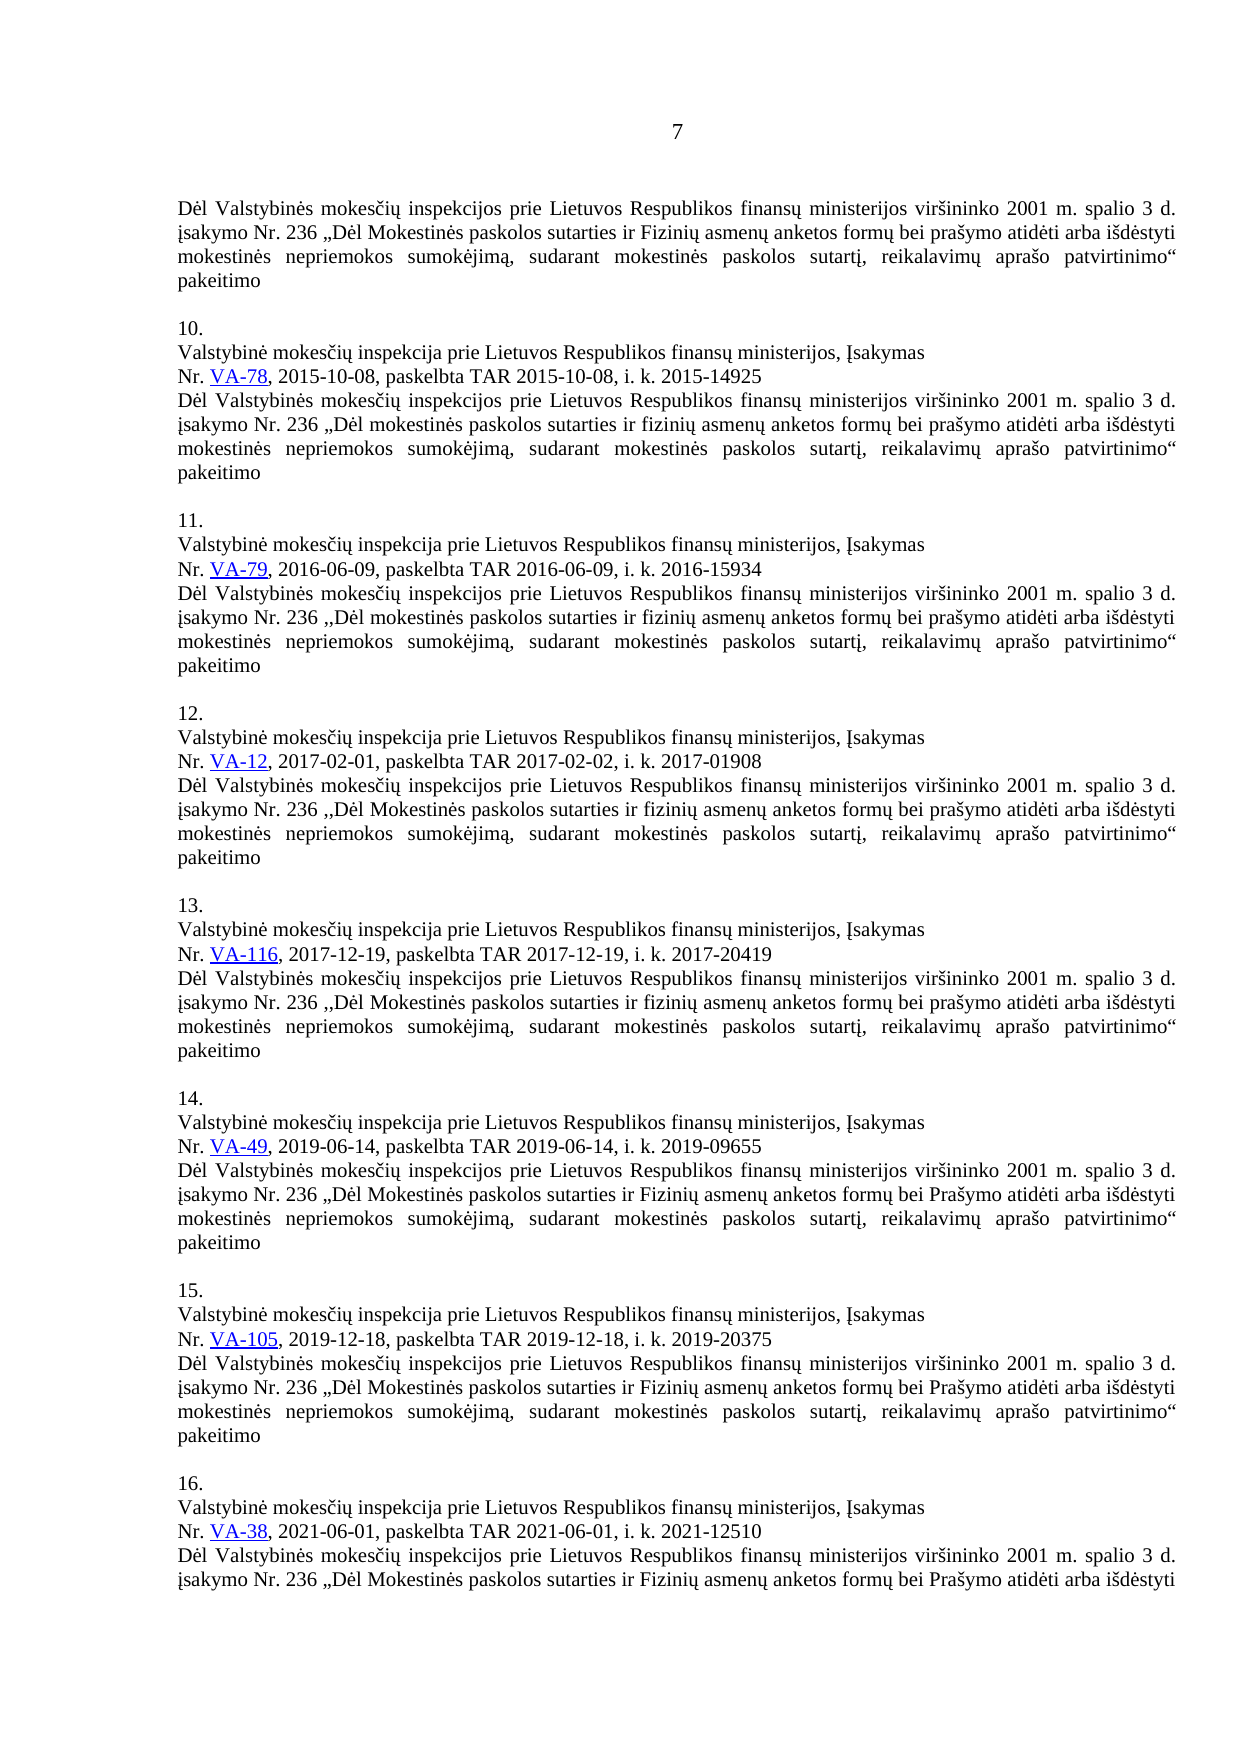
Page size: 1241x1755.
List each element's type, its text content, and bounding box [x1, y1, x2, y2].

text Valstybinė mokesčių inspekcija prie Lietuvos Respublikos finansų ministerijos, Įsakymas [177, 1110, 1177, 1134]
text Dėl Valstybinės mokesčių inspekcijos prie Lietuvos Respublikos finansų ministerijos viršininko 2001 m. spalio 3 d. įsakymo Nr. 236 „Dėl Mokestinės paskolos sutarties ir Fizinių asmenų anketos formų bei Prašymo atidėti arba išdėstyti [177, 1543, 1177, 1591]
text Valstybinė mokesčių inspekcija prie Lietuvos Respublikos finansų ministerijos, Įsakymas [177, 532, 1177, 556]
text Dėl Valstybinės mokesčių inspekcijos prie Lietuvos Respublikos finansų ministerijos viršininko 2001 m. spalio 3 d. įsakymo Nr. 236 ,,Dėl Mokestinės paskolos sutarties ir fizinių asmenų anketos formų bei prašymo atidėti arba išdėstyti mokestinės nepriemokos sumokėjimą, sudarant mokestinės paskolos sutartį, reikalavimų aprašo patvirtinimo“ pakeitimo [177, 773, 1177, 869]
text Nr. VA-105, 2019-12-18, paskelbta TAR 2019-12-18, i. k. 2019-20375 [177, 1326, 1177, 1351]
text Dėl Valstybinės mokesčių inspekcijos prie Lietuvos Respublikos finansų ministerijos viršininko 2001 m. spalio 3 d. įsakymo Nr. 236 „Dėl mokestinės paskolos sutarties ir fizinių asmenų anketos formų bei prašymo atidėti arba išdėstyti mokestinės nepriemokos sumokėjimą, sudarant mokestinės paskolos sutartį, reikalavimų aprašo patvirtinimo“ pakeitimo [177, 388, 1177, 484]
text Nr. VA-78, 2015-10-08, paskelbta TAR 2015-10-08, i. k. 2015-14925 [177, 364, 1177, 388]
text Dėl Valstybinės mokesčių inspekcijos prie Lietuvos Respublikos finansų ministerijos viršininko 2001 m. spalio 3 d. įsakymo Nr. 236 ,,Dėl mokestinės paskolos sutarties ir fizinių asmenų anketos formų bei prašymo atidėti arba išdėstyti mokestinės nepriemokos sumokėjimą, sudarant mokestinės paskolos sutartį, reikalavimų aprašo patvirtinimo“ pakeitimo [177, 581, 1177, 677]
text 12. [177, 701, 1177, 725]
text Dėl Valstybinės mokesčių inspekcijos prie Lietuvos Respublikos finansų ministerijos viršininko 2001 m. spalio 3 d. įsakymo Nr. 236 „Dėl Mokestinės paskolos sutarties ir Fizinių asmenų anketos formų bei Prašymo atidėti arba išdėstyti mokestinės nepriemokos sumokėjimą, sudarant mokestinės paskolos sutartį, reikalavimų aprašo patvirtinimo“ pakeitimo [177, 1158, 1177, 1254]
text Nr. VA-49, 2019-06-14, paskelbta TAR 2019-06-14, i. k. 2019-09655 [177, 1134, 1177, 1158]
text 11. [177, 508, 1177, 532]
text Valstybinė mokesčių inspekcija prie Lietuvos Respublikos finansų ministerijos, Įsakymas [177, 917, 1177, 941]
text Valstybinė mokesčių inspekcija prie Lietuvos Respublikos finansų ministerijos, Įsakymas [177, 340, 1177, 364]
text 16. [177, 1471, 1177, 1495]
text Nr. VA-116, 2017-12-19, paskelbta TAR 2017-12-19, i. k. 2017-20419 [177, 941, 1177, 966]
text Valstybinė mokesčių inspekcija prie Lietuvos Respublikos finansų ministerijos, Įsakymas [177, 1495, 1177, 1519]
text Nr. VA-12, 2017-02-01, paskelbta TAR 2017-02-02, i. k. 2017-01908 [177, 749, 1177, 773]
text 10. [177, 316, 1177, 340]
text Nr. VA-79, 2016-06-09, paskelbta TAR 2016-06-09, i. k. 2016-15934 [177, 556, 1177, 581]
text Dėl Valstybinės mokesčių inspekcijos prie Lietuvos Respublikos finansų ministerijos viršininko 2001 m. spalio 3 d. įsakymo Nr. 236 „Dėl Mokestinės paskolos sutarties ir Fizinių asmenų anketos formų bei Prašymo atidėti arba išdėstyti mokestinės nepriemokos sumokėjimą, sudarant mokestinės paskolos sutartį, reikalavimų aprašo patvirtinimo“ pakeitimo [177, 1351, 1177, 1447]
text Valstybinė mokesčių inspekcija prie Lietuvos Respublikos finansų ministerijos, Įsakymas [177, 1302, 1177, 1326]
text Nr. VA-38, 2021-06-01, paskelbta TAR 2021-06-01, i. k. 2021-12510 [177, 1519, 1177, 1543]
text Dėl Valstybinės mokesčių inspekcijos prie Lietuvos Respublikos finansų ministerijos viršininko 2001 m. spalio 3 d. įsakymo Nr. 236 „Dėl Mokestinės paskolos sutarties ir Fizinių asmenų anketos formų bei prašymo atidėti arba išdėstyti mokestinės nepriemokos sumokėjimą, sudarant mokestinės paskolos sutartį, reikalavimų aprašo patvirtinimo“ pakeitimo [177, 196, 1177, 292]
text 14. [177, 1086, 1177, 1110]
text Valstybinė mokesčių inspekcija prie Lietuvos Respublikos finansų ministerijos, Įsakymas [177, 725, 1177, 749]
text Dėl Valstybinės mokesčių inspekcijos prie Lietuvos Respublikos finansų ministerijos viršininko 2001 m. spalio 3 d. įsakymo Nr. 236 ,,Dėl Mokestinės paskolos sutarties ir fizinių asmenų anketos formų bei prašymo atidėti arba išdėstyti mokestinės nepriemokos sumokėjimą, sudarant mokestinės paskolos sutartį, reikalavimų aprašo patvirtinimo“ pakeitimo [177, 966, 1177, 1062]
text 15. [177, 1278, 1177, 1302]
text 13. [177, 893, 1177, 917]
